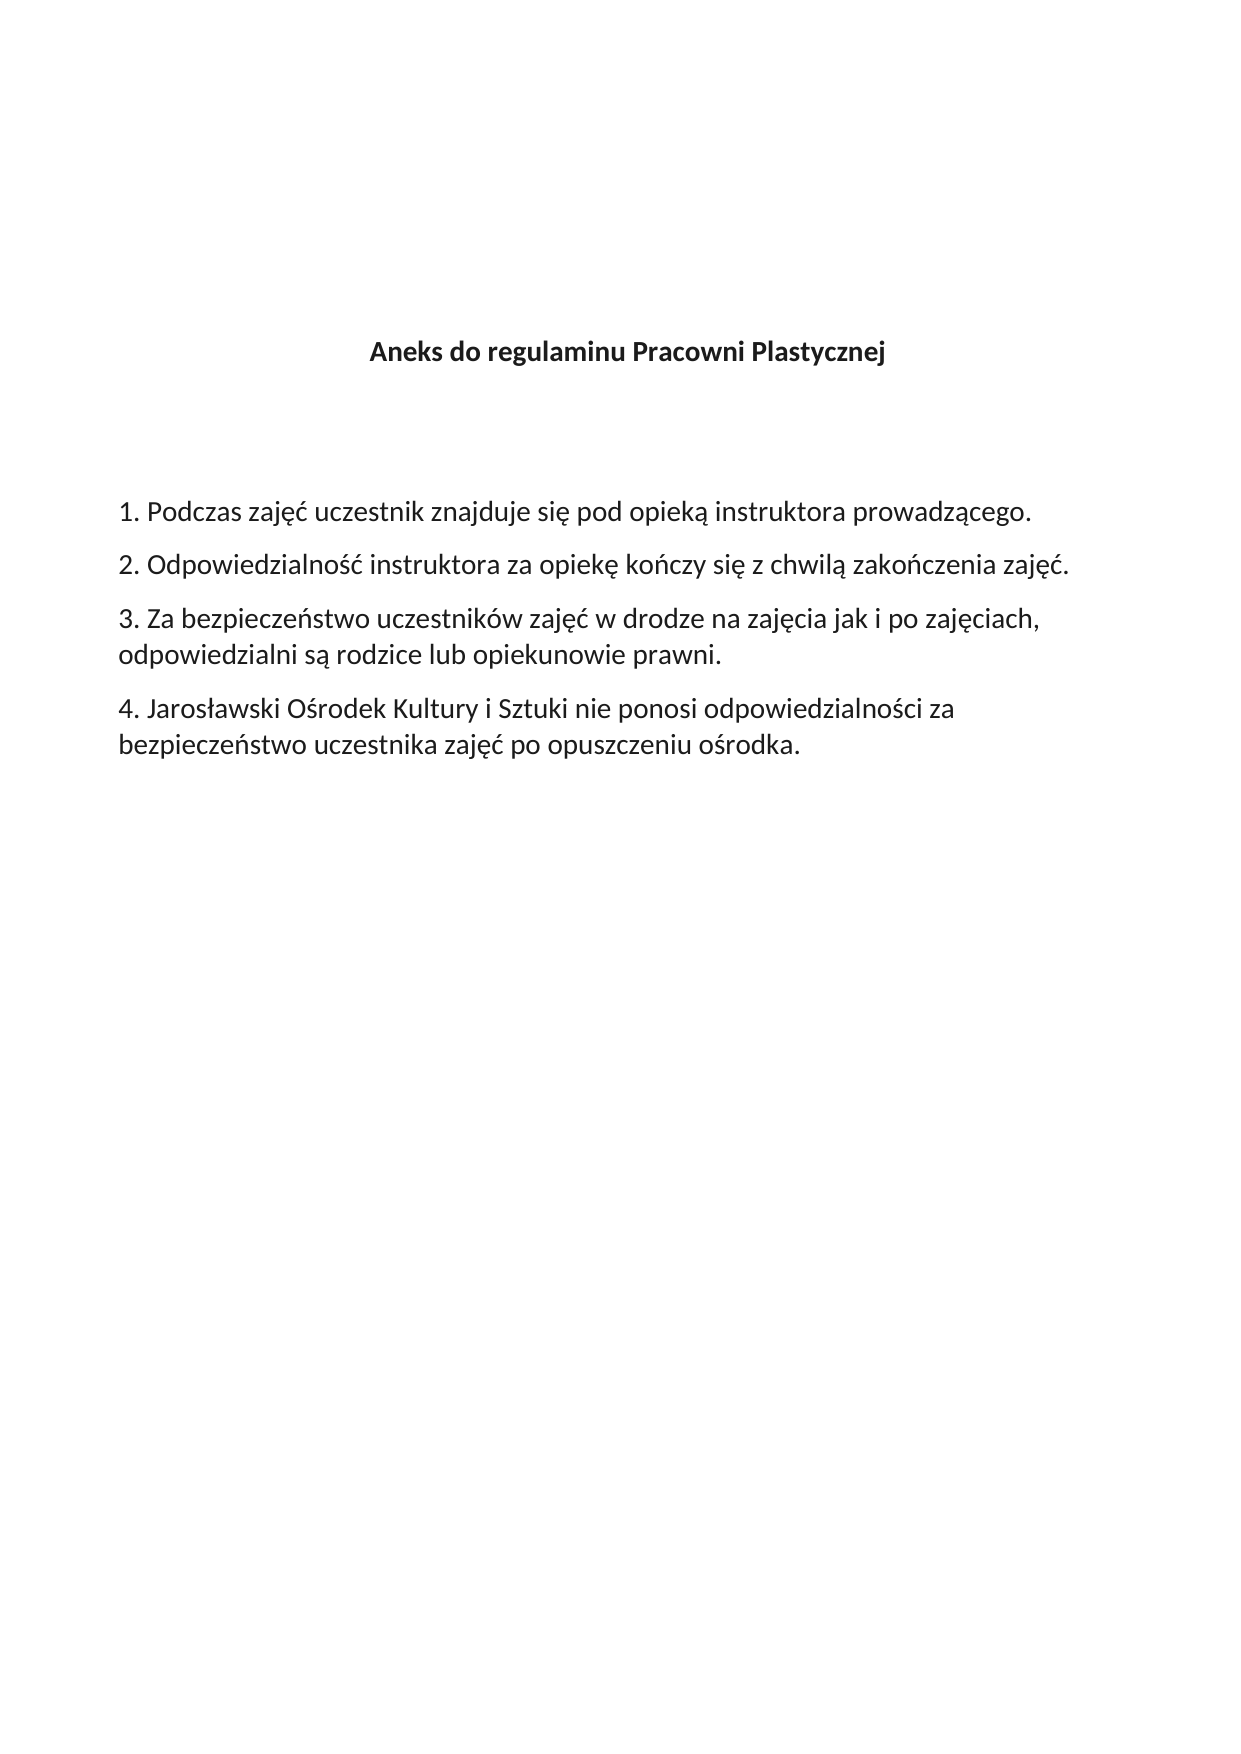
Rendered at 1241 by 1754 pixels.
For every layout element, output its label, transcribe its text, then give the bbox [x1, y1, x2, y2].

text 4. Jarosławski Ośrodek Kultury i Sztuki nie ponosi odpowiedzialności za bezpieczeństwo uczestnika zajęć po opuszczeniu ośrodka. [118, 690, 1137, 762]
text 1. Podczas zajęć uczestnik znajduje się pod opieką instruktora prowadzącego. [118, 493, 1137, 529]
text 2. Odpowiedzialność instruktora za opiekę kończy się z chwilą zakończenia zajęć. [118, 546, 1137, 582]
text Aneks do regulaminu Pracowni Plastycznej [118, 333, 1137, 369]
text 3. Za bezpieczeństwo uczestników zajęć w drodze na zajęcia jak i po zajęciach, odpowiedzialni są rodzice lub opiekunowie prawni. [118, 600, 1137, 672]
